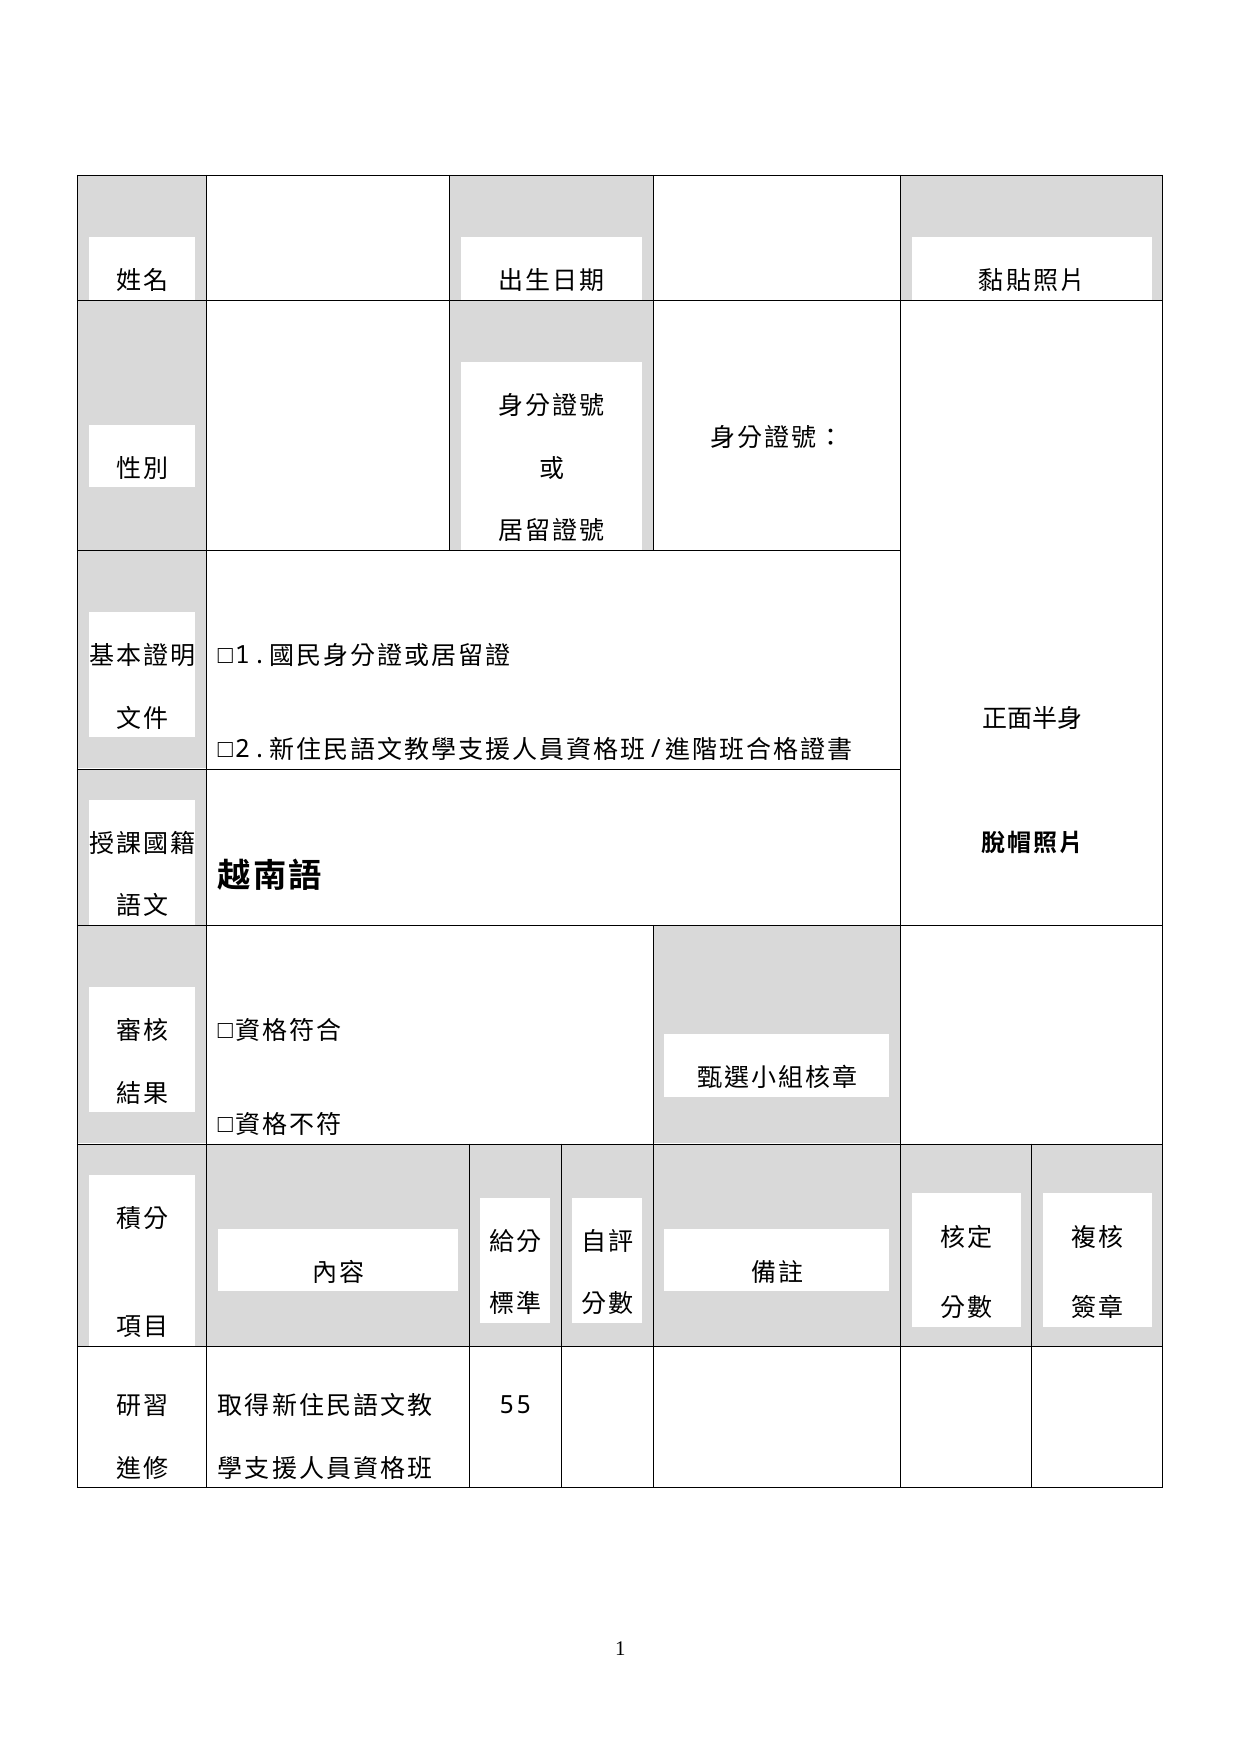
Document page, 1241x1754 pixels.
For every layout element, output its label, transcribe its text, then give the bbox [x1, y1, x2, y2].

table_cell 甄選小組核章 [654, 926, 900, 1143]
table_cell [901, 926, 1162, 1143]
table_cell 審核 結果 [78, 926, 206, 1143]
table_header [654, 176, 900, 300]
table_cell 身分證號： [654, 301, 900, 550]
table_cell [1032, 1347, 1162, 1487]
table_header [207, 176, 449, 300]
table_header 黏貼照片 [901, 176, 1162, 300]
table_cell 55 [470, 1347, 561, 1487]
table_cell 取得新住民語文教學支援人員資格班 [207, 1347, 469, 1487]
table_cell 越南語 [207, 770, 900, 925]
table_cell 研習 進修 [78, 1347, 206, 1487]
table_cell 備註 [654, 1145, 900, 1346]
table_cell 性別 [78, 301, 206, 550]
table_cell 內容 [207, 1145, 469, 1346]
table_cell 身分證號 或 居留證號 [450, 301, 653, 550]
table_cell 積分 項目 [78, 1145, 206, 1346]
table_cell [654, 1347, 900, 1487]
table_cell [901, 1347, 1031, 1487]
table_cell 授課國籍語文 [78, 770, 206, 925]
table_cell 核定 分數 [901, 1145, 1031, 1346]
table_cell [207, 301, 449, 550]
table_cell 正面半身 脫帽照片 [901, 301, 1162, 925]
table_cell 複核 簽章 [1032, 1145, 1162, 1346]
table_cell 自評分數 [562, 1145, 653, 1346]
table_cell □1.國民身分證或居留證 □2.新住民語文教學支援人員資格班/進階班合格證書 [207, 551, 900, 768]
table_header 姓名 [78, 176, 206, 300]
table_cell 基本證明文件 [78, 551, 206, 768]
table_cell [562, 1347, 653, 1487]
table_header 出生日期 [450, 176, 653, 300]
table_cell □資格符合 □資格不符 [207, 926, 653, 1143]
table_cell 給分標準 [470, 1145, 561, 1346]
